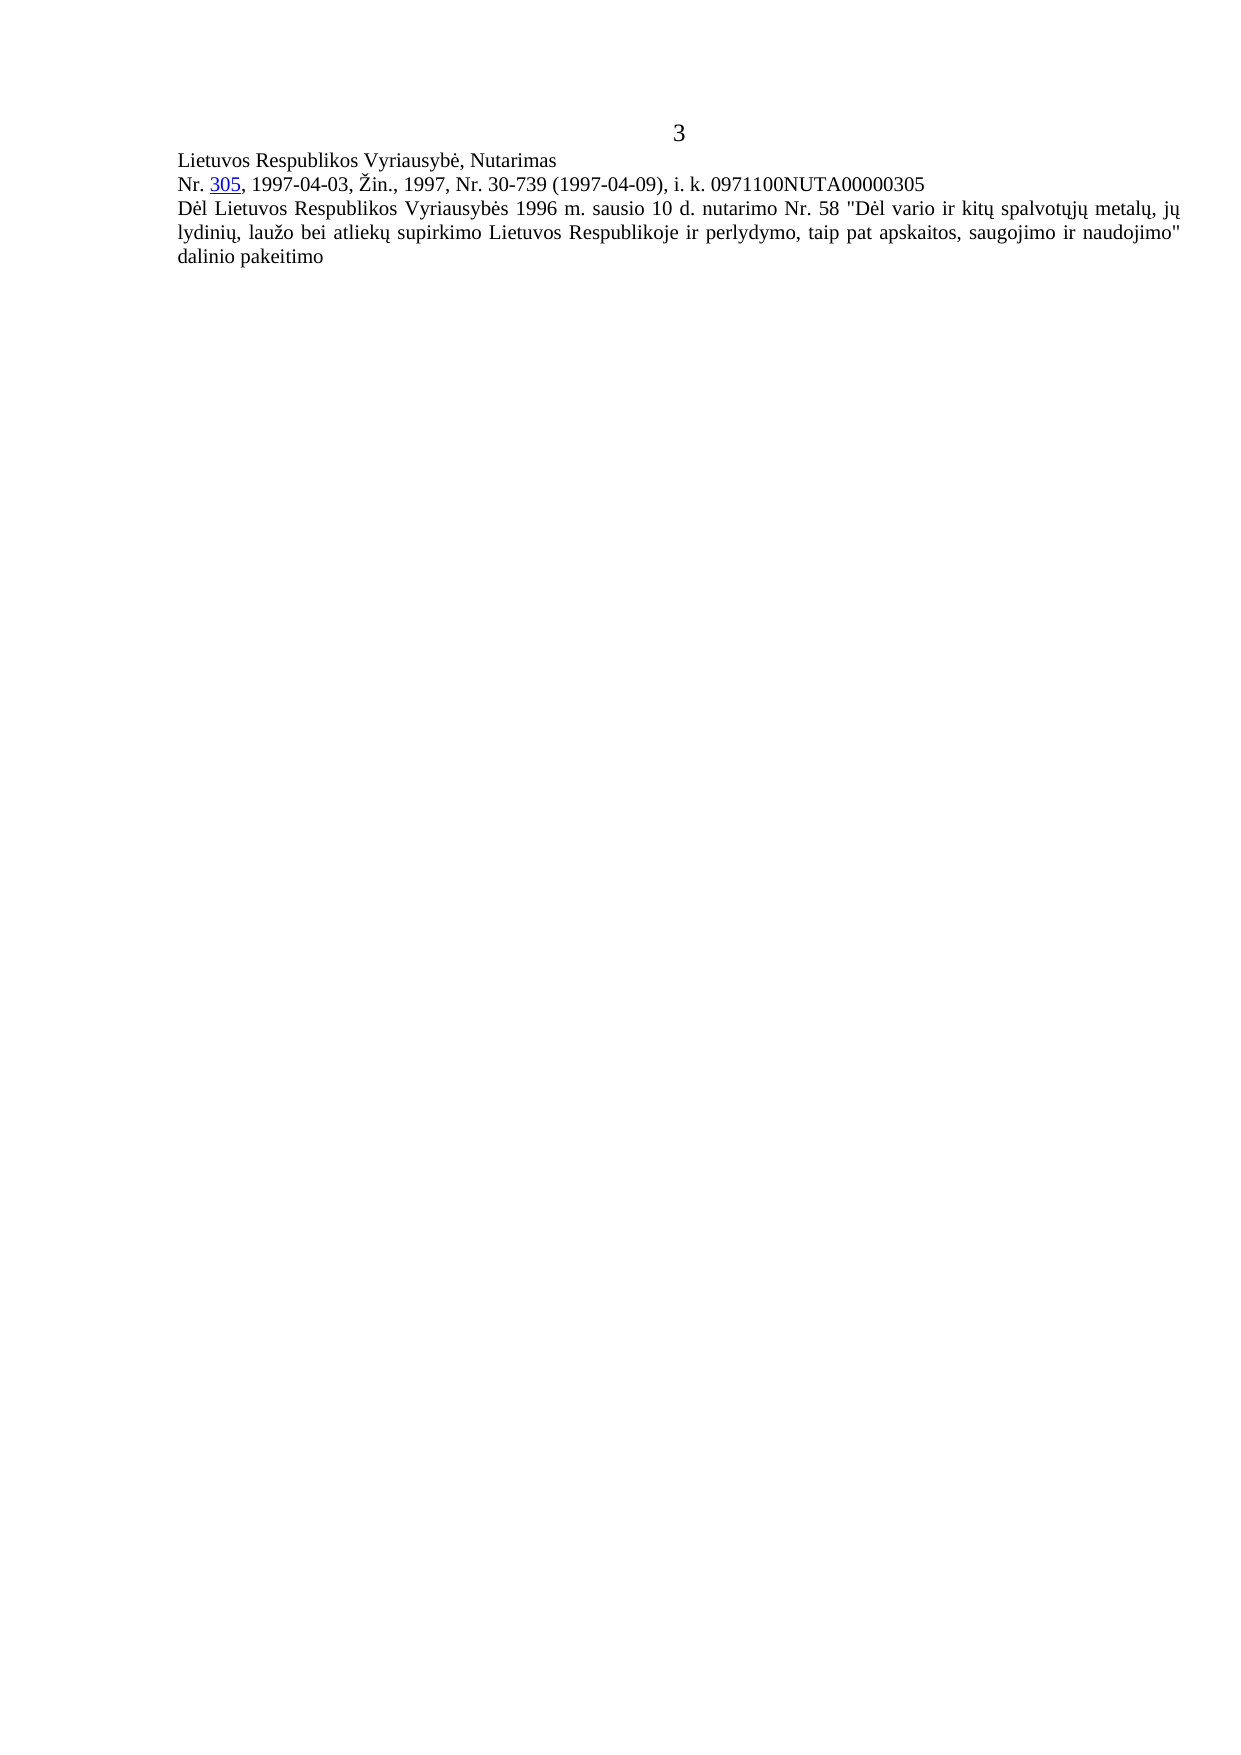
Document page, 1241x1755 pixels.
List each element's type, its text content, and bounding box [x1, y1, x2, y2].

text Lietuvos Respublikos Vyriausybė, Nutarimas [177, 148, 1181, 172]
text Nr. 305, 1997-04-03, Žin., 1997, Nr. 30-739 (1997-04-09), i. k. 0971100NUTA00000305 [177, 172, 1181, 196]
text Dėl Lietuvos Respublikos Vyriausybės 1996 m. sausio 10 d. nutarimo Nr. 58 "Dėl vario ir kitų spalvotųjų metalų, jų lydinių, laužo bei atliekų supirkimo Lietuvos Respublikoje ir perlydymo, taip pat apskaitos, saugojimo ir naudojimo" dalinio pakeitimo [177, 196, 1181, 268]
